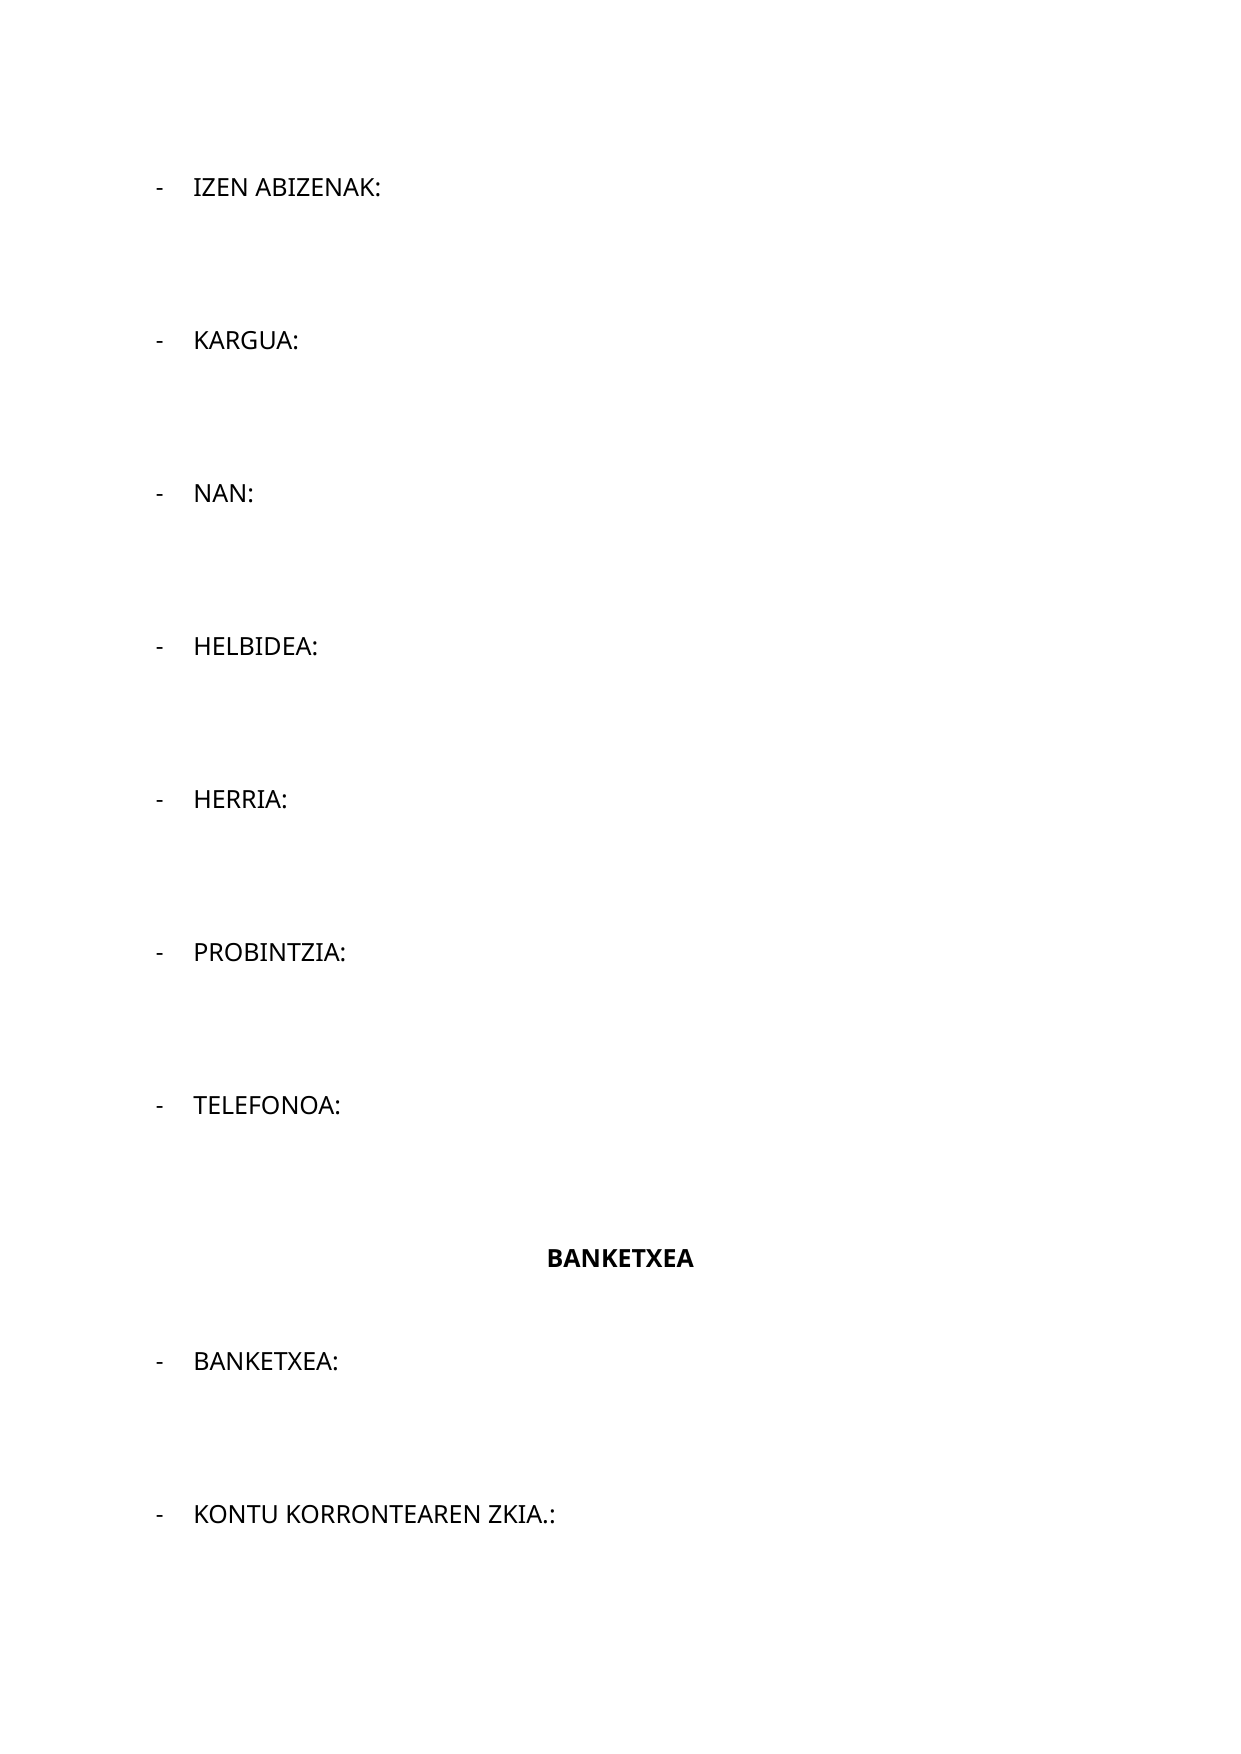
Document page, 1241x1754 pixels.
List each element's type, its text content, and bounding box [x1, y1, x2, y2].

text BANKETXEA [118, 1241, 1122, 1275]
list TELEFONOA: [156, 1088, 1122, 1122]
list NAN: [156, 475, 1122, 509]
list BANKETXEA: [156, 1343, 1122, 1377]
list KONTU KORRONTEAREN ZKIA.: [156, 1496, 1122, 1530]
list HERRIA: [156, 782, 1122, 816]
list PROBINTZIA: [156, 935, 1122, 969]
list HELBIDEA: [156, 628, 1122, 663]
list KARGUA: [156, 322, 1122, 356]
list IZEN ABIZENAK: [156, 169, 1122, 203]
